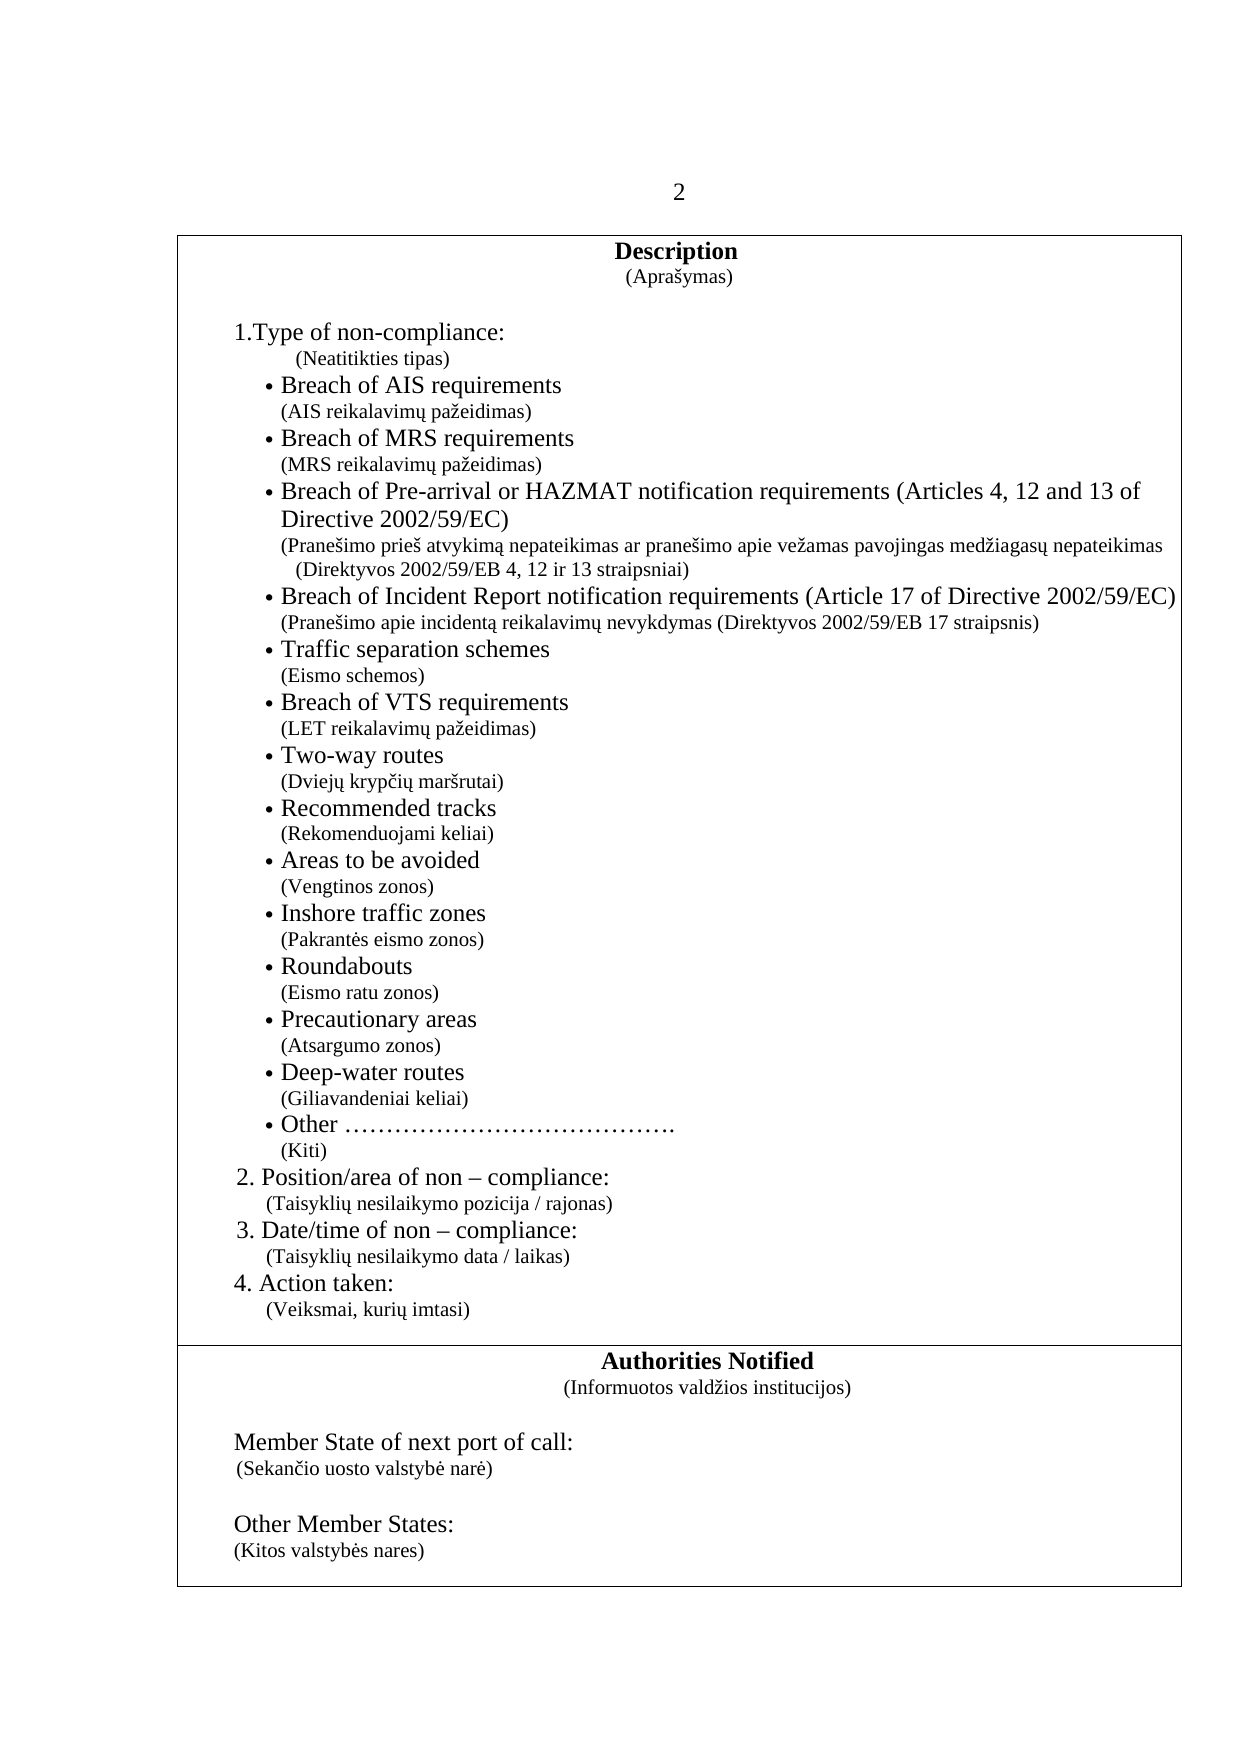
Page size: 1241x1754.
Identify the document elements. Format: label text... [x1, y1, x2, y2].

table_cell Authorities Notified (Informuotos valdžios institucijos) Member State of next port of call: (Sekančio uosto valstybė narė) Other Member States: (Kitos valstybės nares) [178, 1346, 1181, 1586]
table_cell Description (Aprašymas) 1.Type of non-compliance: (Neatitikties tipas)  Breach of AIS requirements (AIS reikalavimų pažeidimas)  Breach of MRS requirements (MRS reikalavimų pažeidimas)  Breach of Pre-arrival or HAZMAT notification requirements (Articles 4, 12 and 13 of Directive 2002/59/EC) (Pranešimo prieš atvykimą nepateikimas ar pranešimo apie vežamas pavojingas medžiagasų nepateikimas (Direktyvos 2002/59/EB 4, 12 ir 13 straipsniai)  Breach of Incident Report notification requirements (Article 17 of Directive 2002/59/EC) (Pranešimo apie incidentą reikalavimų nevykdymas (Direktyvos 2002/59/EB 17 straipsnis)  Traffic separation schemes (Eismo schemos)  Breach of VTS requirements (LET reikalavimų pažeidimas)  Two-way routes (Dviejų krypčių maršrutai)  Recommended tracks (Rekomenduojami keliai)  Areas to be avoided (Vengtinos zonos)  Inshore traffic zones (Pakrantės eismo zonos)  Roundabouts (Eismo ratu zonos)  Precautionary areas (Atsargumo zonos)  Deep-water routes (Giliavandeniai keliai)  Other …………………………………. (Kiti) 2. Position/area of non – compliance: (Taisyklių nesilaikymo pozicija / rajonas) 3. Date/time of non – compliance: (Taisyklių nesilaikymo data / laikas) 4. Action taken: (Veiksmai, kurių imtasi) [178, 236, 1181, 1345]
